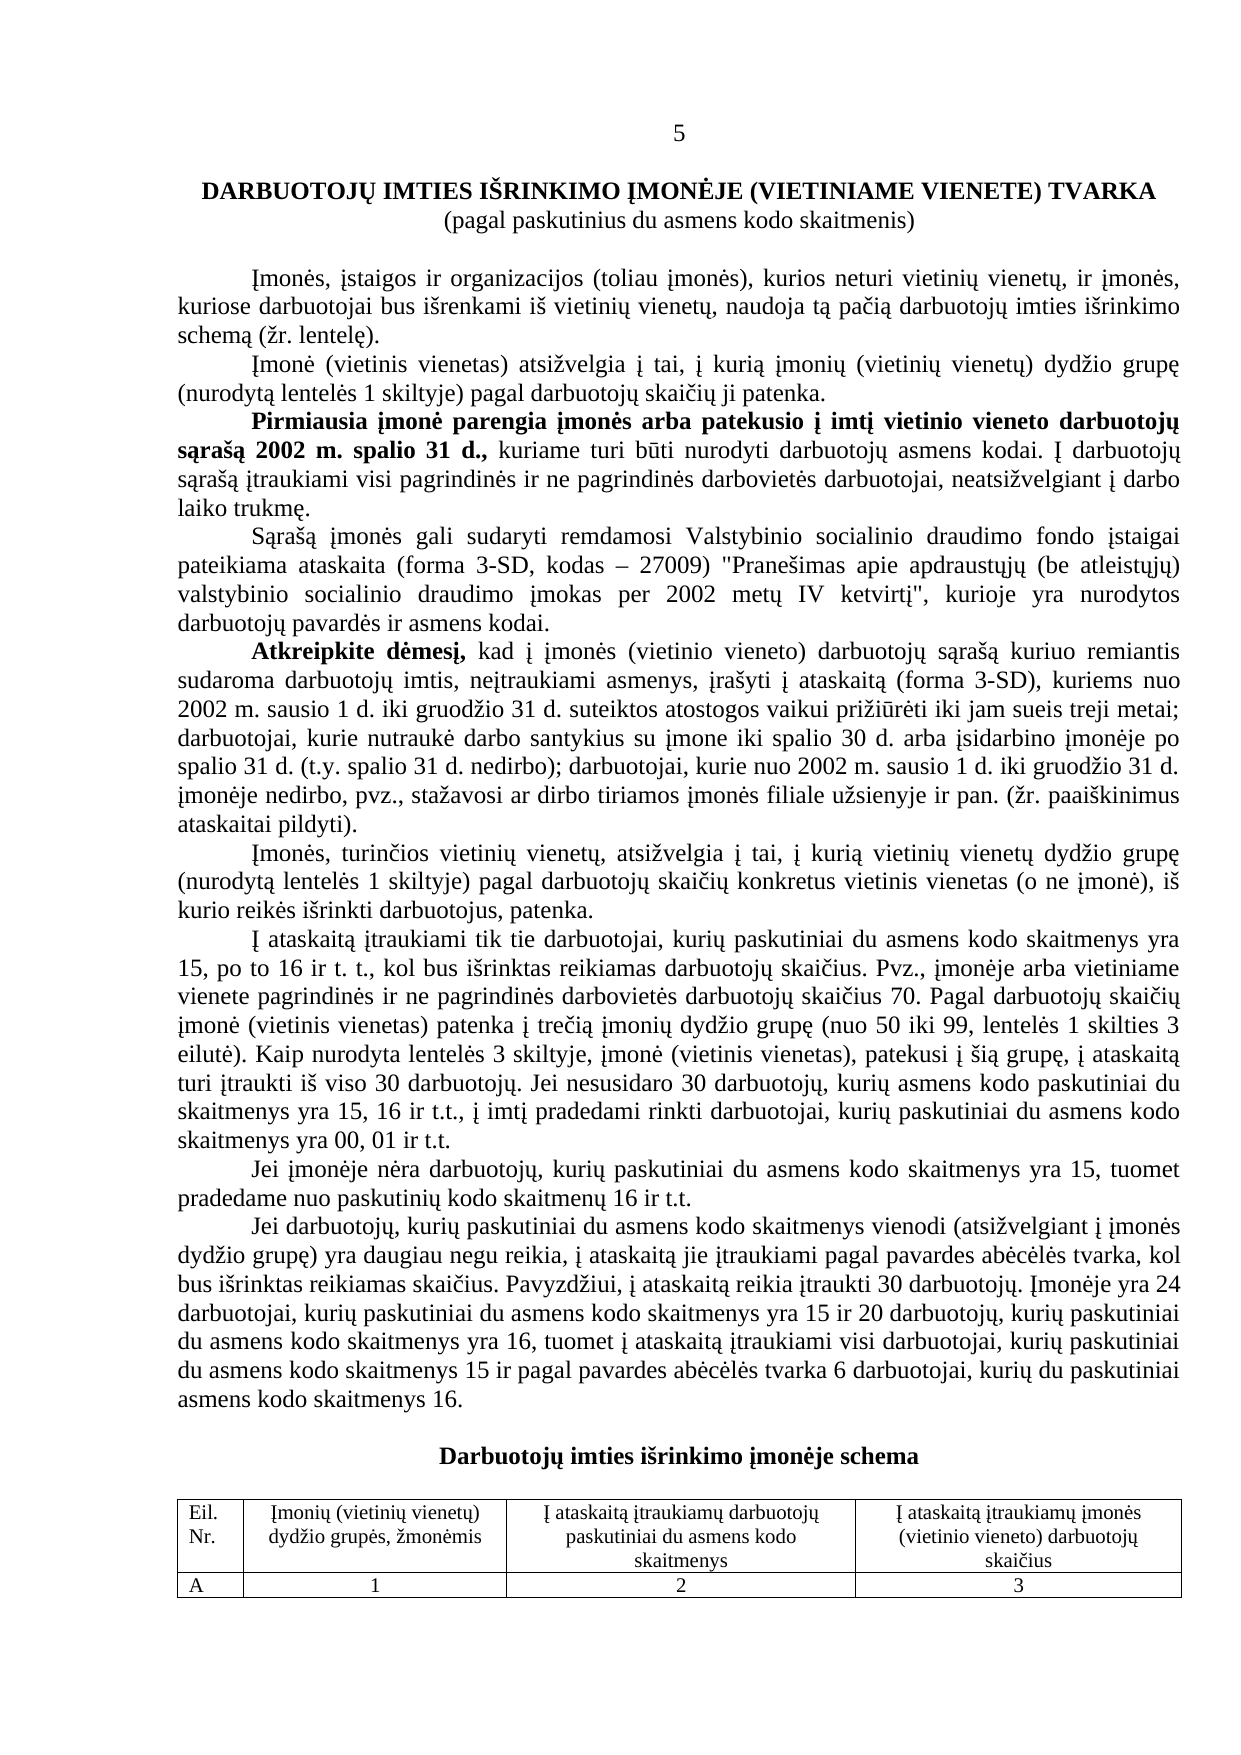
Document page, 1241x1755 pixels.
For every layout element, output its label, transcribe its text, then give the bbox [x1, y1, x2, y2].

table_cell 1 [244, 1573, 506, 1597]
text Pirmiausia įmonė parengia įmonės arba patekusio į imtį vietinio vieneto darbuotojų sąrašą 2002 m. spalio 31 d., kuriame turi būti nurodyti darbuotojų asmens kodai. Į darbuotojų sąrašą įtraukiami visi pagrindinės ir ne pagrindinės darbovietės darbuotojai, neatsižvelgiant į darbo laiko trukmę. [177, 406, 1181, 521]
table_header Į ataskaitą įtraukiamų darbuotojų paskutiniai du asmens kodo skaitmenys [507, 1500, 855, 1572]
table_cell A [178, 1573, 243, 1597]
text Sąrašą įmonės gali sudaryti remdamosi Valstybinio socialinio draudimo fondo įstaigai pateikiama ataskaita (forma 3-SD, kodas – 27009) "Pranešimas apie apdraustųjų (be atleistųjų) valstybinio socialinio draudimo įmokas per 2002 metų IV ketvirtį", kurioje yra nurodytos darbuotojų pavardės ir asmens kodai. [177, 521, 1181, 636]
table_header Į ataskaitą įtraukiamų įmonės (vietinio vieneto) darbuotojų skaičius [856, 1500, 1181, 1572]
table_header Eil. Nr. [178, 1500, 243, 1572]
text Atkreipkite dėmesį, kad į įmonės (vietinio vieneto) darbuotojų sąrašą kuriuo remiantis sudaroma darbuotojų imtis, neįtraukiami asmenys, įrašyti į ataskaitą (forma 3-SD), kuriems nuo 2002 m. sausio 1 d. iki gruodžio 31 d. suteiktos atostogos vaikui prižiūrėti iki jam sueis treji metai; darbuotojai, kurie nutraukė darbo santykius su įmone iki spalio 30 d. arba įsidarbino įmonėje po spalio 31 d. (t.y. spalio 31 d. nedirbo); darbuotojai, kurie nuo 2002 m. sausio 1 d. iki gruodžio 31 d. įmonėje nedirbo, pvz., stažavosi ar dirbo tiriamos įmonės filiale užsienyje ir pan. (žr. paaiškinimus ataskaitai pildyti). [177, 636, 1181, 838]
text Į ataskaitą įtraukiami tik tie darbuotojai, kurių paskutiniai du asmens kodo skaitmenys yra 15, po to 16 ir t. t., kol bus išrinktas reikiamas darbuotojų skaičius. Pvz., įmonėje arba vietiniame vienete pagrindinės ir ne pagrindinės darbovietės darbuotojų skaičius 70. Pagal darbuotojų skaičių įmonė (vietinis vienetas) patenka į trečią įmonių dydžio grupę (nuo 50 iki 99, lentelės 1 skilties 3 eilutė). Kaip nurodyta lentelės 3 skiltyje, įmonė (vietinis vienetas), patekusi į šią grupę, į ataskaitą turi įtraukti iš viso 30 darbuotojų. Jei nesusidaro 30 darbuotojų, kurių asmens kodo paskutiniai du skaitmenys yra 15, 16 ir t.t., į imtį pradedami rinkti darbuotojai, kurių paskutiniai du asmens kodo skaitmenys yra 00, 01 ir t.t. [177, 924, 1181, 1154]
text (pagal paskutinius du asmens kodo skaitmenis) [177, 205, 1181, 234]
text Darbuotojų imties išrinkimo įmonėje schema [177, 1441, 1181, 1470]
text Jei įmonėje nėra darbuotojų, kurių paskutiniai du asmens kodo skaitmenys yra 15, tuomet pradedame nuo paskutinių kodo skaitmenų 16 ir t.t. [177, 1154, 1181, 1211]
table_header Įmonių (vietinių vienetų) dydžio grupės, žmonėmis [244, 1500, 506, 1572]
text Jei darbuotojų, kurių paskutiniai du asmens kodo skaitmenys vienodi (atsižvelgiant į įmonės dydžio grupę) yra daugiau negu reikia, į ataskaitą jie įtraukiami pagal pavardes abėcėlės tvarka, kol bus išrinktas reikiamas skaičius. Pavyzdžiui, į ataskaitą reikia įtraukti 30 darbuotojų. Įmonėje yra 24 darbuotojai, kurių paskutiniai du asmens kodo skaitmenys yra 15 ir 20 darbuotojų, kurių paskutiniai du asmens kodo skaitmenys yra 16, tuomet į ataskaitą įtraukiami visi darbuotojai, kurių paskutiniai du asmens kodo skaitmenys 15 ir pagal pavardes abėcėlės tvarka 6 darbuotojai, kurių du paskutiniai asmens kodo skaitmenys 16. [177, 1211, 1181, 1413]
text DARBUOTOJŲ IMTIES IŠRINKIMO ĮMONĖJE (VIETINIAME VIENETE) TVARKA [177, 176, 1181, 205]
text Įmonė (vietinis vienetas) atsižvelgia į tai, į kurią įmonių (vietinių vienetų) dydžio grupę (nurodytą lentelės 1 skiltyje) pagal darbuotojų skaičių ji patenka. [177, 349, 1181, 406]
table_cell 2 [507, 1573, 855, 1597]
table_cell 3 [856, 1573, 1181, 1597]
text Įmonės, turinčios vietinių vienetų, atsižvelgia į tai, į kurią vietinių vienetų dydžio grupę (nurodytą lentelės 1 skiltyje) pagal darbuotojų skaičių konkretus vietinis vienetas (o ne įmonė), iš kurio reikės išrinkti darbuotojus, patenka. [177, 838, 1181, 924]
text Įmonės, įstaigos ir organizacijos (toliau įmonės), kurios neturi vietinių vienetų, ir įmonės, kuriose darbuotojai bus išrenkami iš vietinių vienetų, naudoja tą pačią darbuotojų imties išrinkimo schemą (žr. lentelę). [177, 263, 1181, 349]
